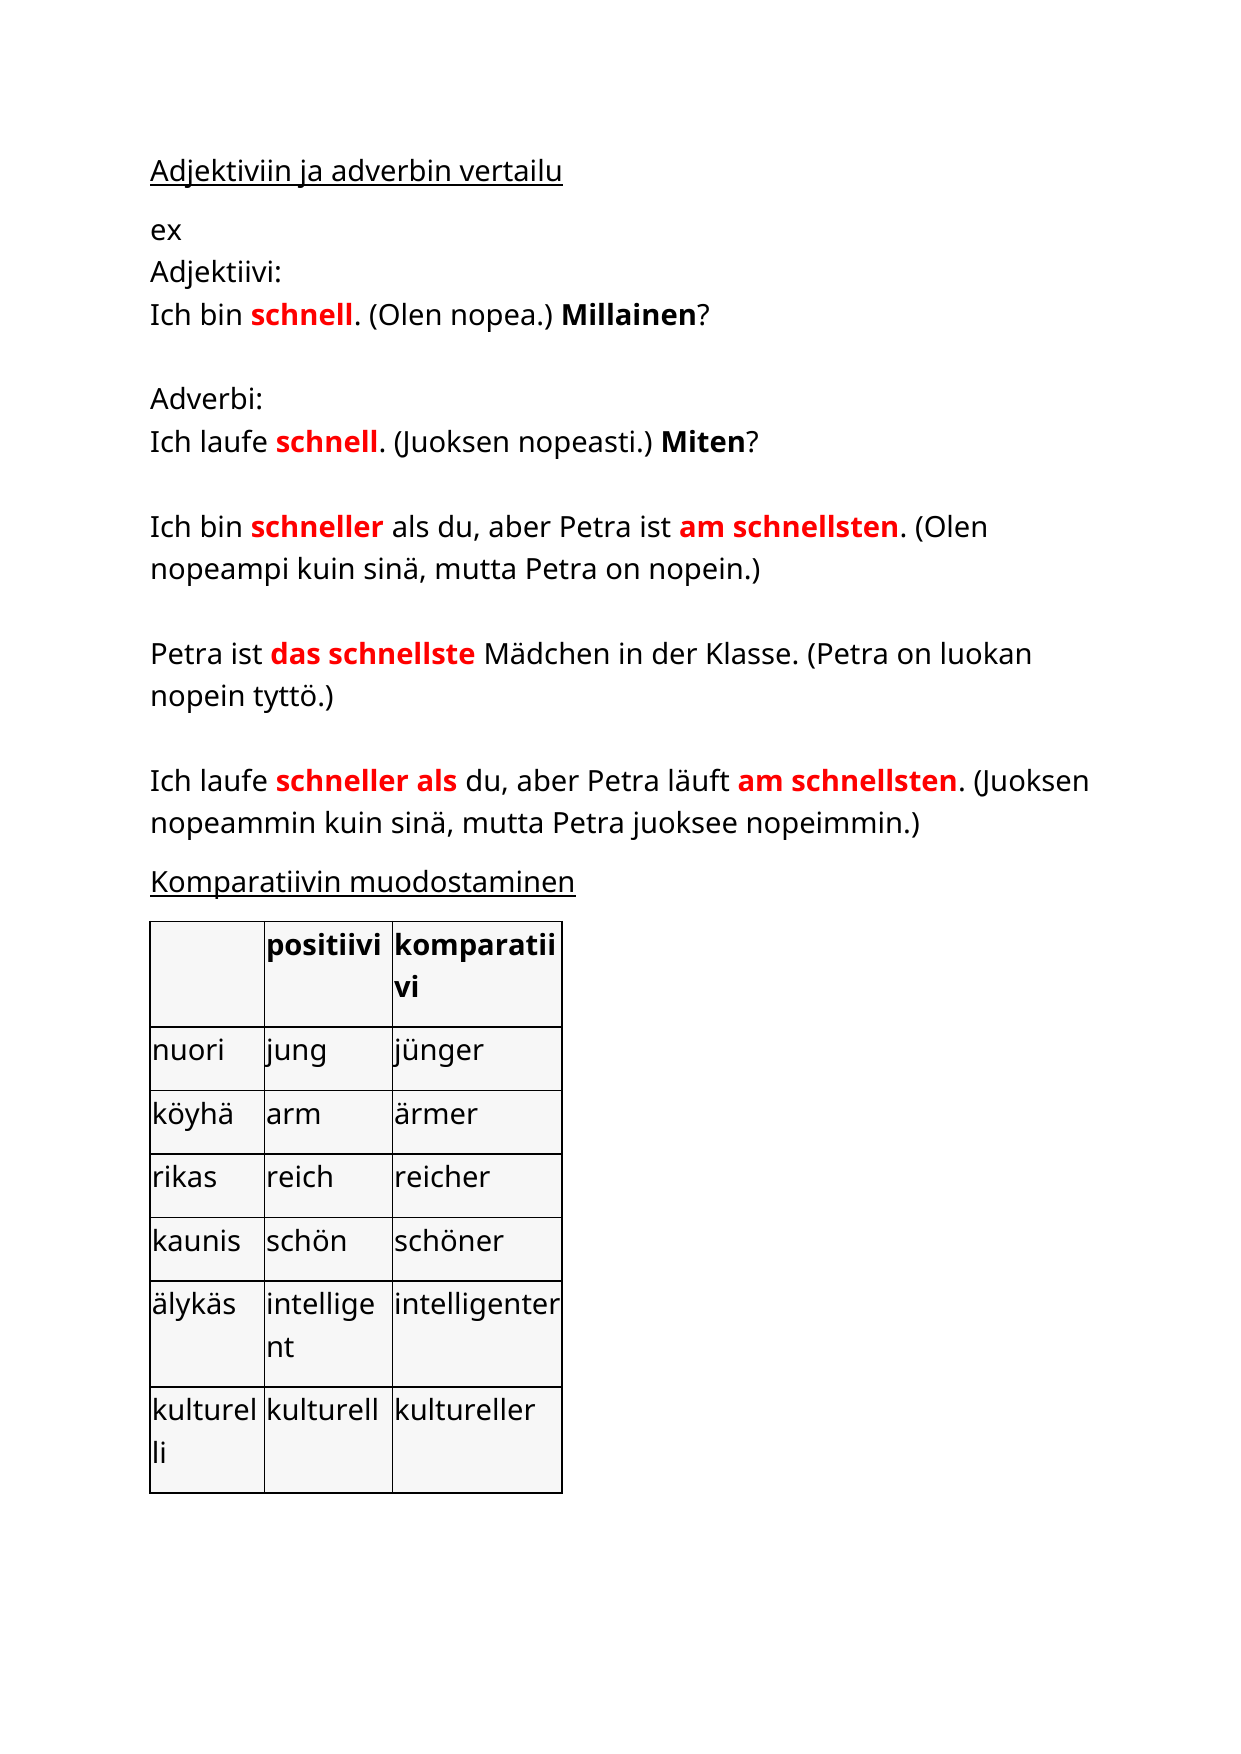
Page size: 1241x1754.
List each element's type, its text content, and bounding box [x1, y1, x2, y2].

table_cell intelligenter [393, 1282, 561, 1386]
table_cell kulturell [265, 1388, 392, 1492]
table_cell intelligent [265, 1282, 392, 1386]
subtitle Adjektiviin ja adverbin vertailu [150, 150, 1090, 190]
table_cell rikas [151, 1155, 264, 1217]
table_header komparatiivi [393, 922, 561, 1026]
table_header positiivi [265, 922, 392, 1026]
subtitle Komparatiivin muodostaminen [150, 862, 1090, 901]
table_cell jünger [393, 1028, 561, 1090]
table_cell köyhä [151, 1091, 264, 1153]
table_cell schön [265, 1218, 392, 1280]
table_cell kaunis [151, 1218, 264, 1280]
table_cell arm [265, 1091, 392, 1153]
table_cell älykäs [151, 1282, 264, 1386]
table_cell reich [265, 1155, 392, 1217]
table_cell ärmer [393, 1091, 561, 1153]
table_cell kulturelli [151, 1388, 264, 1492]
table_header [151, 922, 264, 1026]
table_cell nuori [151, 1028, 264, 1090]
table_cell schöner [393, 1218, 561, 1280]
table_cell kultureller [393, 1388, 561, 1492]
table_cell jung [265, 1028, 392, 1090]
table_cell reicher [393, 1155, 561, 1217]
text ex Adjektiivi: Ich bin schnell. (Olen nopea.) Millainen? Adverbi: Ich laufe schnell. (Juoksen nopeasti.) Miten? Ich bin schneller als du, aber Petra ist am schnellsten. (Olen nopeampi kuin sinä, mutta Petra on nopein.) Petra ist das schnellste Mädchen in der Klasse. (Petra on luokan nopein tyttö.) Ich laufe schneller als du, aber Petra läuft am schnellsten. (Juoksen nopeammin kuin sinä, mutta Petra juoksee nopeimmin.) [150, 209, 1090, 842]
